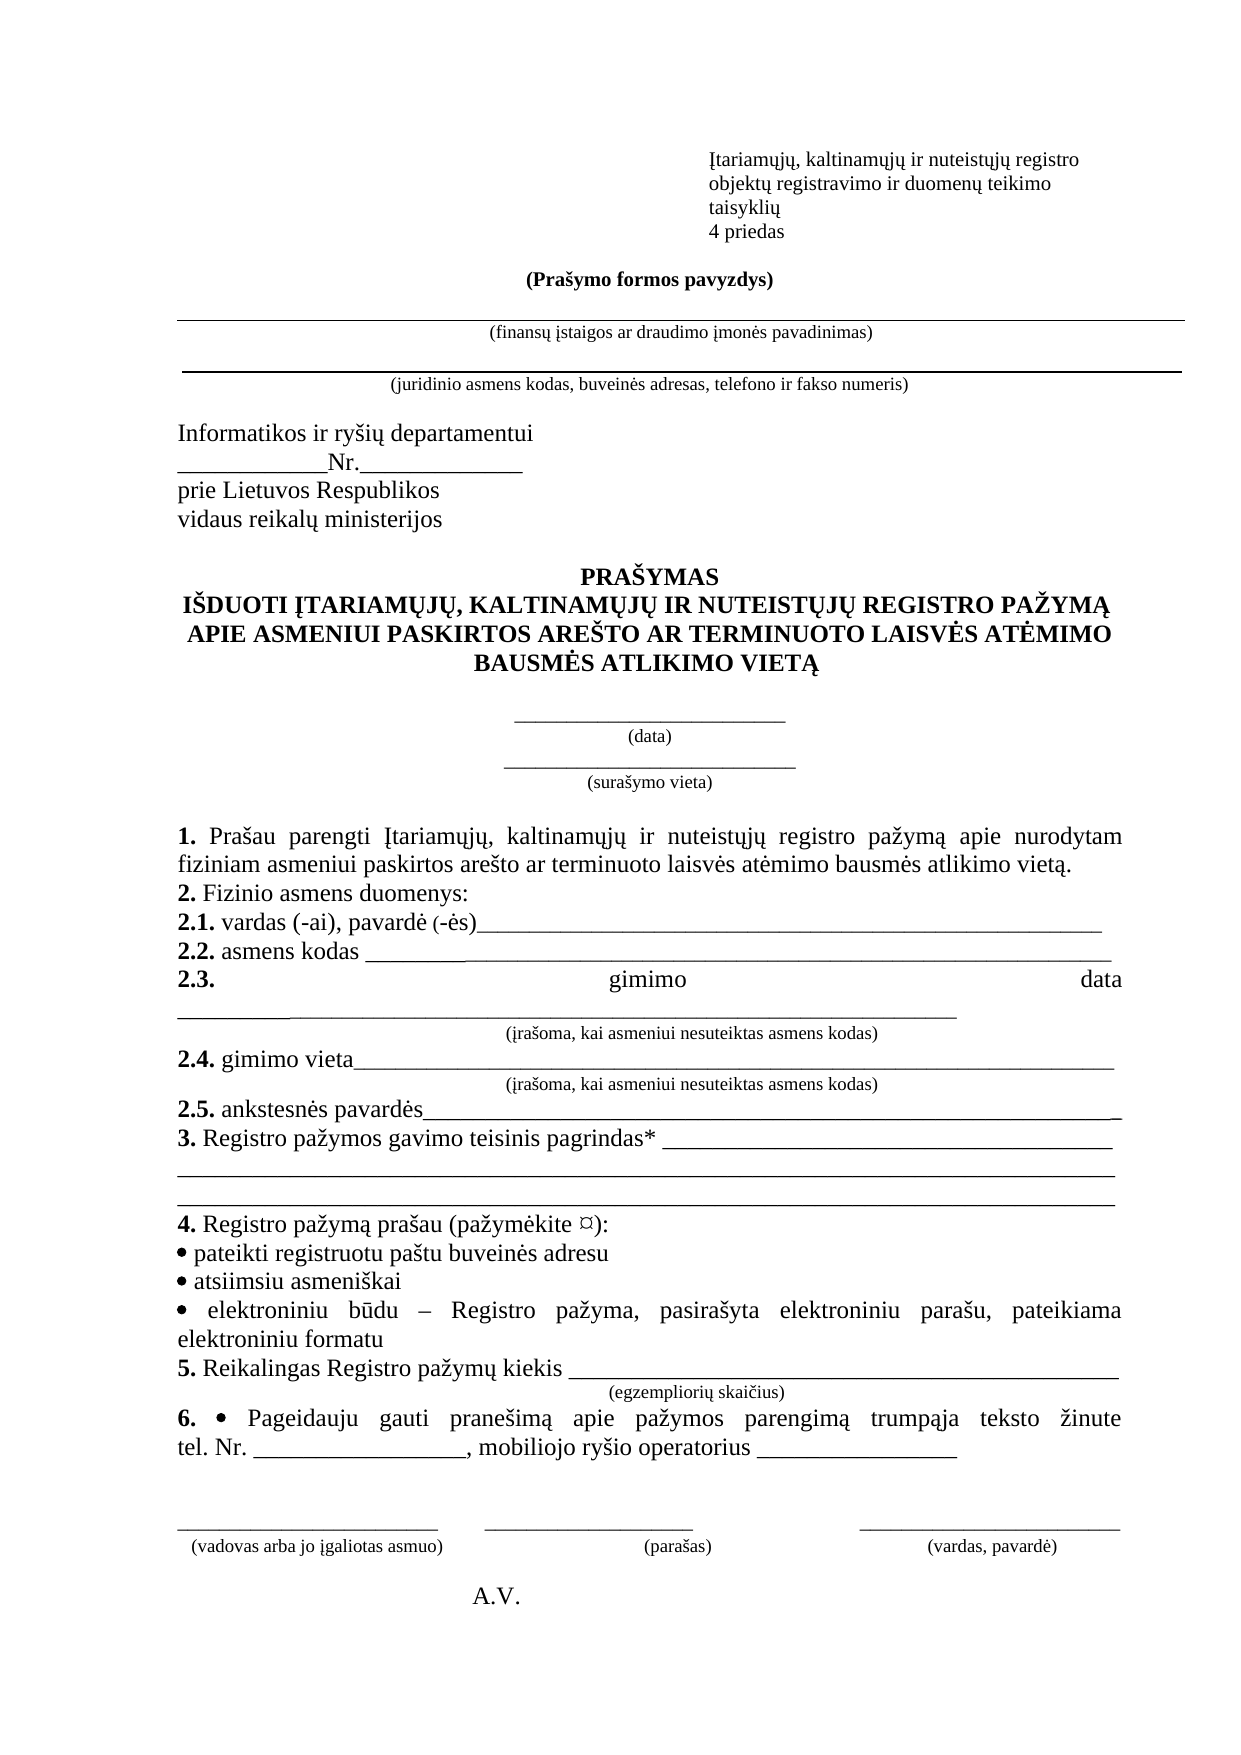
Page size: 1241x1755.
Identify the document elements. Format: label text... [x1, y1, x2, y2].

text _________________________ ____________________ _________________________ [177, 1509, 1122, 1533]
text (vadovas arba jo įgaliotas asmuo) (parašas) (vardas, pavardė) [177, 1533, 1122, 1557]
text (Prašymo formos pavyzdys) [177, 267, 1122, 291]
table_cell [177, 343, 182, 371]
text ____________________________ [177, 746, 1122, 771]
text 2.3. gimimo data _________________________________________________________________________ [177, 964, 1122, 1022]
text (įrašoma, kai asmeniui nesuteiktas asmens kodas) [177, 1022, 1122, 1044]
text 2. Fizinio asmens duomenys: [177, 878, 1122, 907]
text Informatikos ir ryšių departamentui ____________Nr._____________ [177, 418, 1122, 476]
text 2.1. vardas (-ai), pavardė (-ės)____________________________________________________________ [177, 907, 1122, 936]
text prie Lietuvos Respublikos [177, 476, 1122, 504]
text PRAŠYMAS [177, 562, 1122, 591]
text 4. Registro pažymą prašau (pažymėkite ): [177, 1209, 1122, 1238]
text A.V. [466, 1581, 1122, 1609]
text 5. Reikalingas Registro pažymų kiekis ____________________________________________ [177, 1353, 1122, 1381]
text 2.5. ankstesnės pavardės_______________________________________________________ [177, 1094, 1122, 1123]
text  elektroniniu būdu – Registro pažyma, pasirašyta elektroniniu parašu, pateikiama elektroniniu formatu [177, 1295, 1122, 1353]
text (data) [177, 725, 1122, 746]
text (surašymo vieta) [177, 771, 1122, 792]
table_cell [182, 343, 1182, 371]
text (egzempliorių skaičius) [177, 1381, 1122, 1403]
text 3. Registro pažymos gavimo teisinis pagrindas* ____________________________________ [177, 1123, 1122, 1151]
text  atsiimsiu asmeniškai [177, 1266, 1122, 1295]
text IŠDUOTI ĮTARIAMŲJŲ, KALTINAMŲJŲ IR NUTEISTŲJŲ REGISTRO PAŽYMĄ [177, 591, 1122, 619]
text 4 priedas [709, 219, 1122, 243]
text  pateikti registruotu paštu buveinės adresu [177, 1238, 1122, 1266]
text 2.4. gimimo vieta_________________________________________________________________________ [177, 1044, 1122, 1072]
text APIE ASMENIUI PASKIRTOS AREŠTO AR TERMINUOTO LAISVĖS ATĖMIMO BAUSMĖS ATLIKIMO VIETĄ [177, 619, 1122, 677]
text 6.  Pageidauju gauti pranešimą apie pažymos parengimą trumpąja teksto žinute tel. Nr. _________________, mobiliojo ryšio operatorius ________________ [177, 1403, 1122, 1461]
text 1. Prašau parengti Įtariamųjų, kaltinamųjų ir nuteistųjų registro pažymą apie nurodytam fiziniam asmeniui paskirtos arešto ar terminuoto laisvės atėmimo bausmės atlikimo vietą. [177, 821, 1122, 878]
text 2.2. asmens kodas ______________________________________________________________________ [177, 936, 1122, 964]
text (įrašoma, kai asmeniui nesuteiktas asmens kodas) [177, 1072, 1122, 1094]
text Įtariamųjų, kaltinamųjų ir nuteistųjų registro objektų registravimo ir duomenų teikimo taisyklių [709, 147, 1122, 219]
text ___________________________________________________________________________ ___________________________________________________________________________ [177, 1151, 1122, 1209]
text __________________________ [177, 701, 1122, 725]
text (juridinio asmens kodas, buveinės adresas, telefono ir fakso numeris) [177, 372, 1122, 394]
text vidaus reikalų ministerijos [177, 504, 1122, 533]
